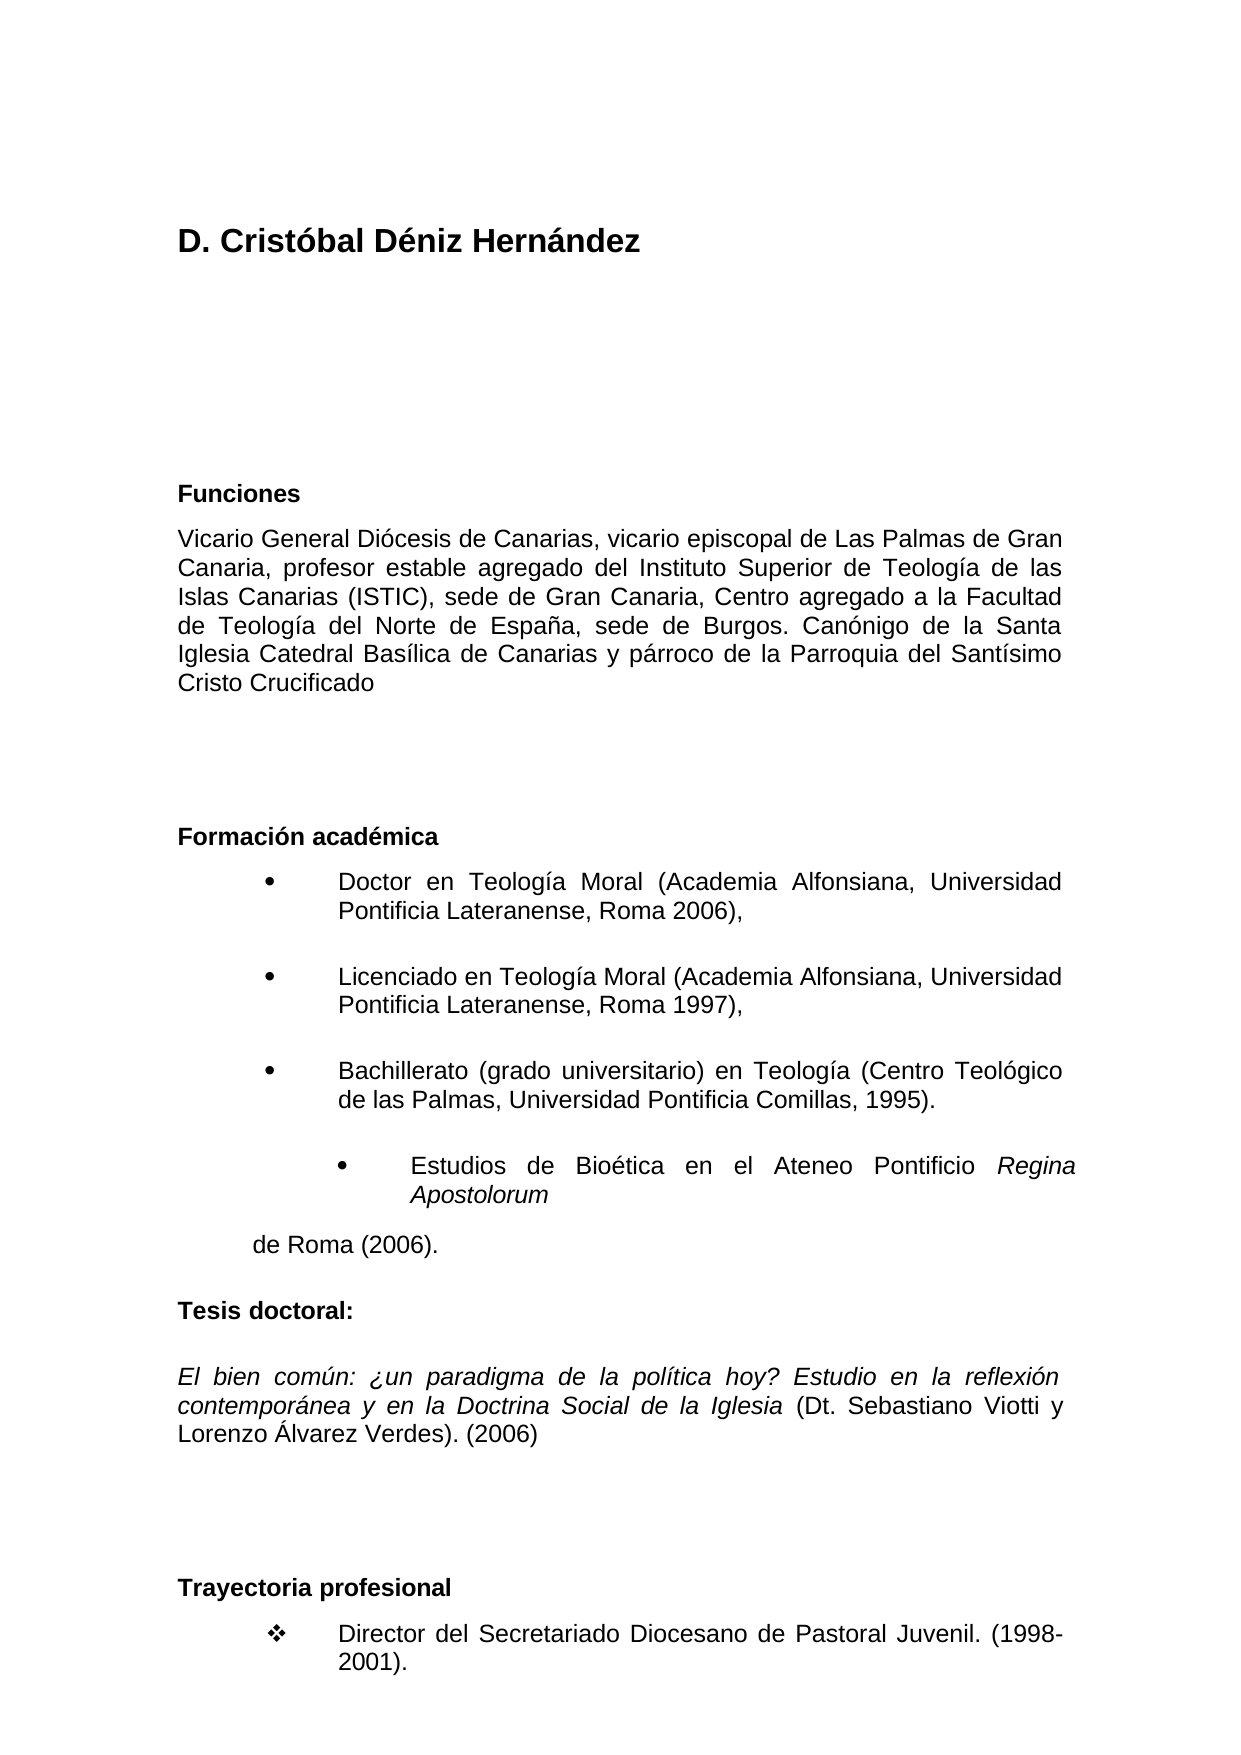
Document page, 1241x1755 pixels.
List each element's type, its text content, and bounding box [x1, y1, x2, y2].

subtitle Funciones [177, 479, 1076, 508]
list Doctor en Teología Moral (Academia Alfonsiana, Universidad Pontificia Lateranense, Roma 2006), [265, 867, 1063, 925]
list Bachillerato (grado universitario) en Teología (Centro Teológico de las Palmas, Universidad Pontificia Comillas, 1995). [265, 1056, 1064, 1114]
subtitle Trayectoria profesional [177, 1573, 1076, 1602]
subtitle Formación académica [177, 822, 1076, 851]
list Licenciado en Teología Moral (Academia Alfonsiana, Universidad Pontificia Lateranense, Roma 1997), [265, 963, 1063, 1018]
list Estudios de Bioética en el Ateneo Pontificio Regina Apostolorum [338, 1151, 1076, 1208]
text Vicario General Diócesis de Canarias, vicario episcopal de Las Palmas de Gran Canaria, profesor estable agregado del Instituto Superior de Teología de las Islas Canarias (ISTIC), sede de Gran Canaria, Centro agregado a la Facultad de Teología del Norte de España, sede de Burgos. Canónigo de la Santa Iglesia Catedral Basílica de Canarias y párroco de la Parroquia del Santísimo Cristo Crucificado [177, 524, 1063, 697]
text El bien común: ¿un paradigma de la política hoy? Estudio en la reflexión contemporánea y en la Doctrina Social de la Iglesia (Dt. Sebastiano Viotti y Lorenzo Álvarez Verdes). (2006) [177, 1362, 1064, 1448]
subtitle Tesis doctoral: [177, 1296, 1076, 1325]
list Director del Secretariado Diocesano de Pastoral Juvenil. (1998- 2001). [265, 1618, 1064, 1676]
text de Roma (2006). [252, 1229, 1076, 1258]
text D. Cristóbal Déniz Hernández [177, 221, 1076, 259]
